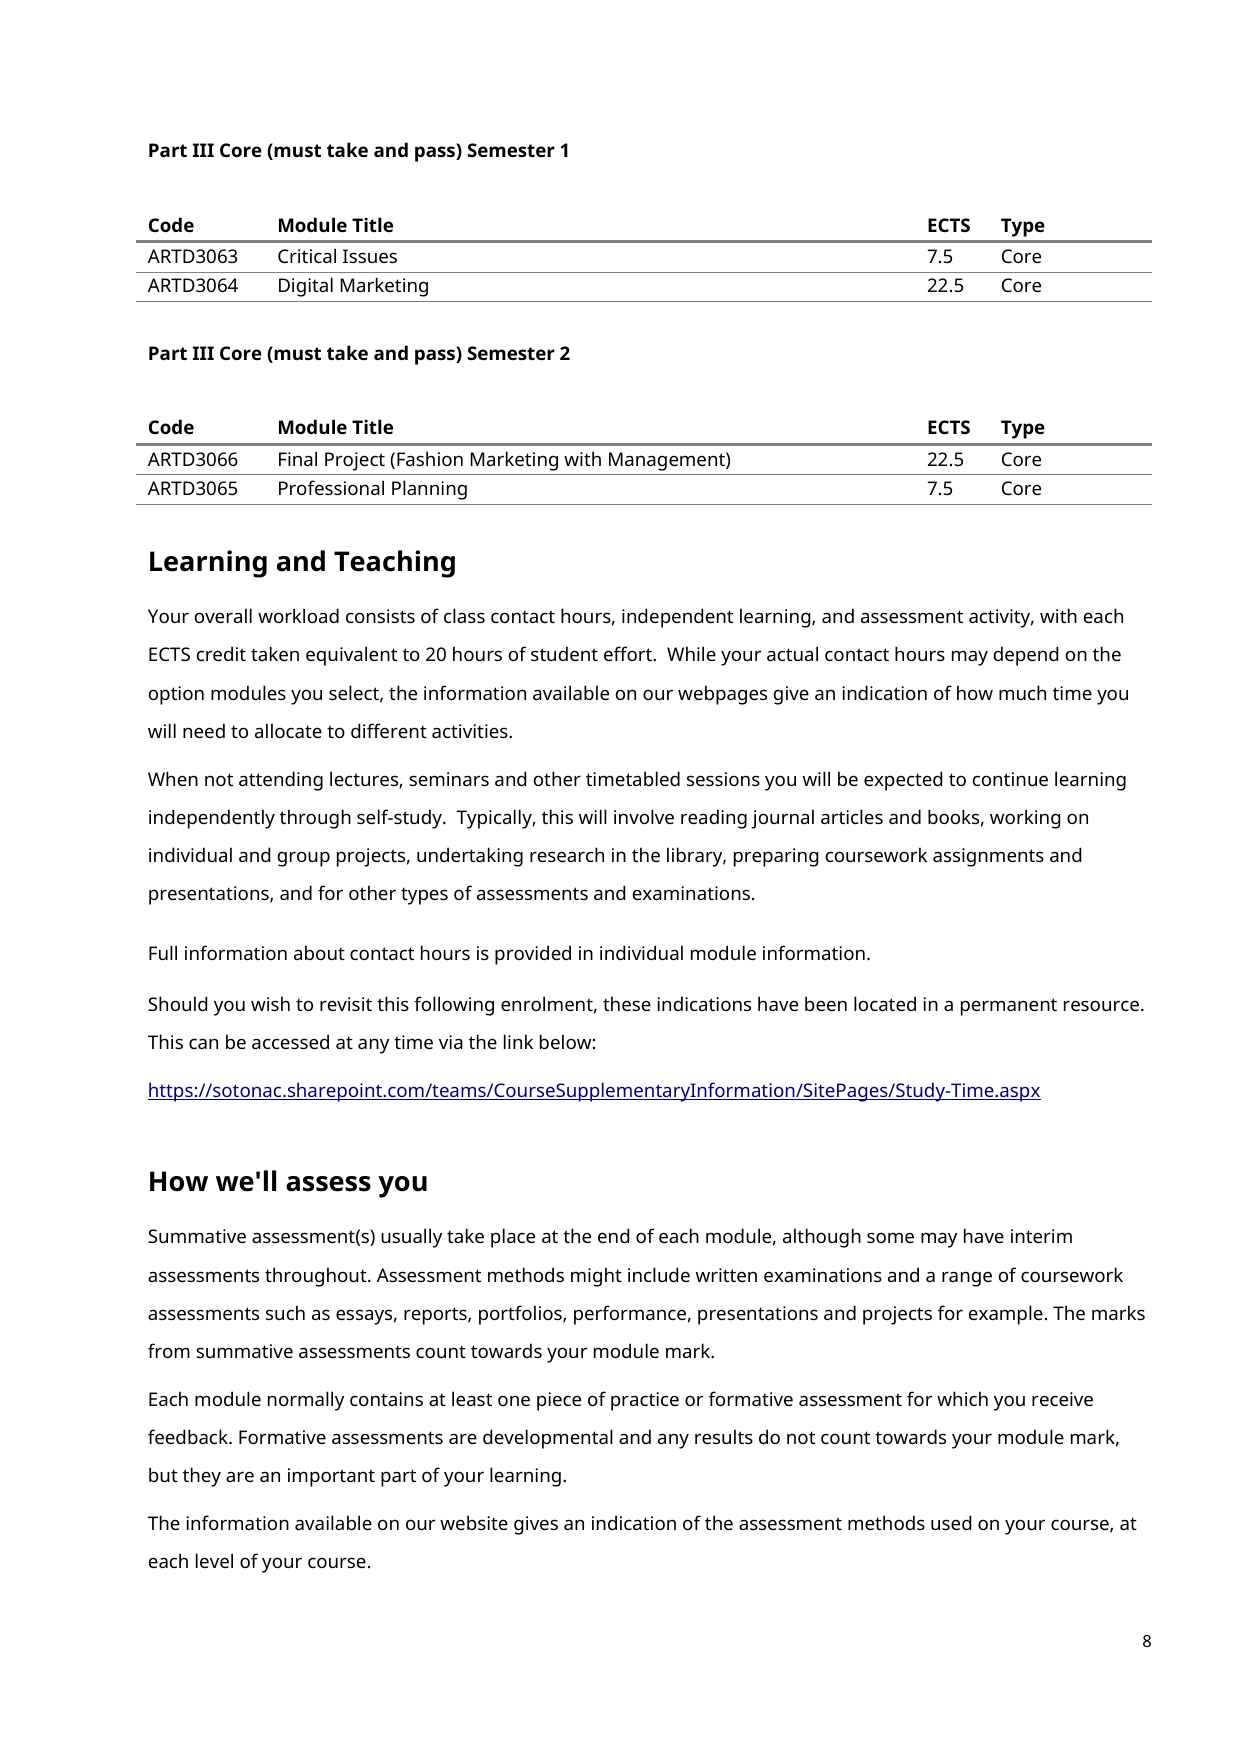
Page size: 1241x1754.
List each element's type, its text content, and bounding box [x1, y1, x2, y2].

text Your overall workload consists of class contact hours, independent learning, and assessment activity, with each ECTS credit taken equivalent to 20 hours of student effort. While your actual contact hours may depend on the option modules you select, the information available on our webpages give an indication of how much time you will need to allocate to different activities. [148, 603, 1152, 744]
table_cell Code [136, 212, 266, 240]
table_cell Part III Core (must take and pass) Semester 2 [136, 302, 1152, 414]
subtitle Learning and Teaching [148, 542, 1152, 579]
table_cell ARTD3065 [136, 475, 266, 503]
table_cell 7.5 [916, 475, 989, 503]
table_cell Module Title [266, 212, 916, 240]
text Should you wish to revisit this following enrolment, these indications have been located in a permanent resource. This can be accessed at any time via the link below: [148, 991, 1152, 1055]
table_cell Part III Core (must take and pass) Semester 1 [136, 99, 1152, 212]
text When not attending lectures, seminars and other timetabled sessions you will be expected to continue learning independently through self-study. Typically, this will involve reading journal articles and books, working on individual and group projects, undertaking research in the library, preparing coursework assignments and presentations, and for other types of assessments and examinations. [148, 766, 1152, 906]
table_cell Type [989, 415, 1152, 443]
table_cell ECTS [916, 212, 989, 240]
text Summative assessment(s) usually take place at the end of each module, although some may have interim assessments throughout. Assessment methods might include written examinations and a range of coursework assessments such as essays, reports, portfolios, performance, presentations and projects for example. The marks from summative assessments count towards your module mark. [148, 1224, 1152, 1364]
table_cell Type [989, 212, 1152, 240]
table_cell ARTD3063 [136, 243, 266, 272]
text The information available on our website gives an indication of the assessment methods used on your course, at each level of your course. [148, 1510, 1152, 1574]
table_cell ARTD3066 [136, 446, 266, 474]
text Each module normally contains at least one piece of practice or formative assessment for which you receive feedback. Formative assessments are developmental and any results do not count towards your module mark, but they are an important part of your learning. [148, 1386, 1152, 1488]
table_cell Module Title [266, 415, 916, 443]
table_cell Code [136, 415, 266, 443]
table_cell Core [989, 243, 1152, 272]
table_cell Digital Marketing [266, 273, 916, 301]
table_cell ARTD3064 [136, 273, 266, 301]
table_cell 7.5 [916, 243, 989, 272]
table_cell Critical Issues [266, 243, 916, 272]
subtitle How we'll assess you [148, 1162, 1152, 1199]
table_cell Core [989, 446, 1152, 474]
table_cell Core [989, 475, 1152, 503]
table_cell 22.5 [916, 446, 989, 474]
table_cell Core [989, 273, 1152, 301]
text Full information about contact hours is provided in individual module information. [148, 941, 1152, 966]
table_cell 22.5 [916, 273, 989, 301]
table_cell Professional Planning [266, 475, 916, 503]
table_cell ECTS [916, 415, 989, 443]
text https://sotonac.sharepoint.com/teams/CourseSupplementaryInformation/SitePages/Study-Time.aspx [148, 1077, 1152, 1103]
table_cell Final Project (Fashion Marketing with Management) [266, 446, 916, 474]
